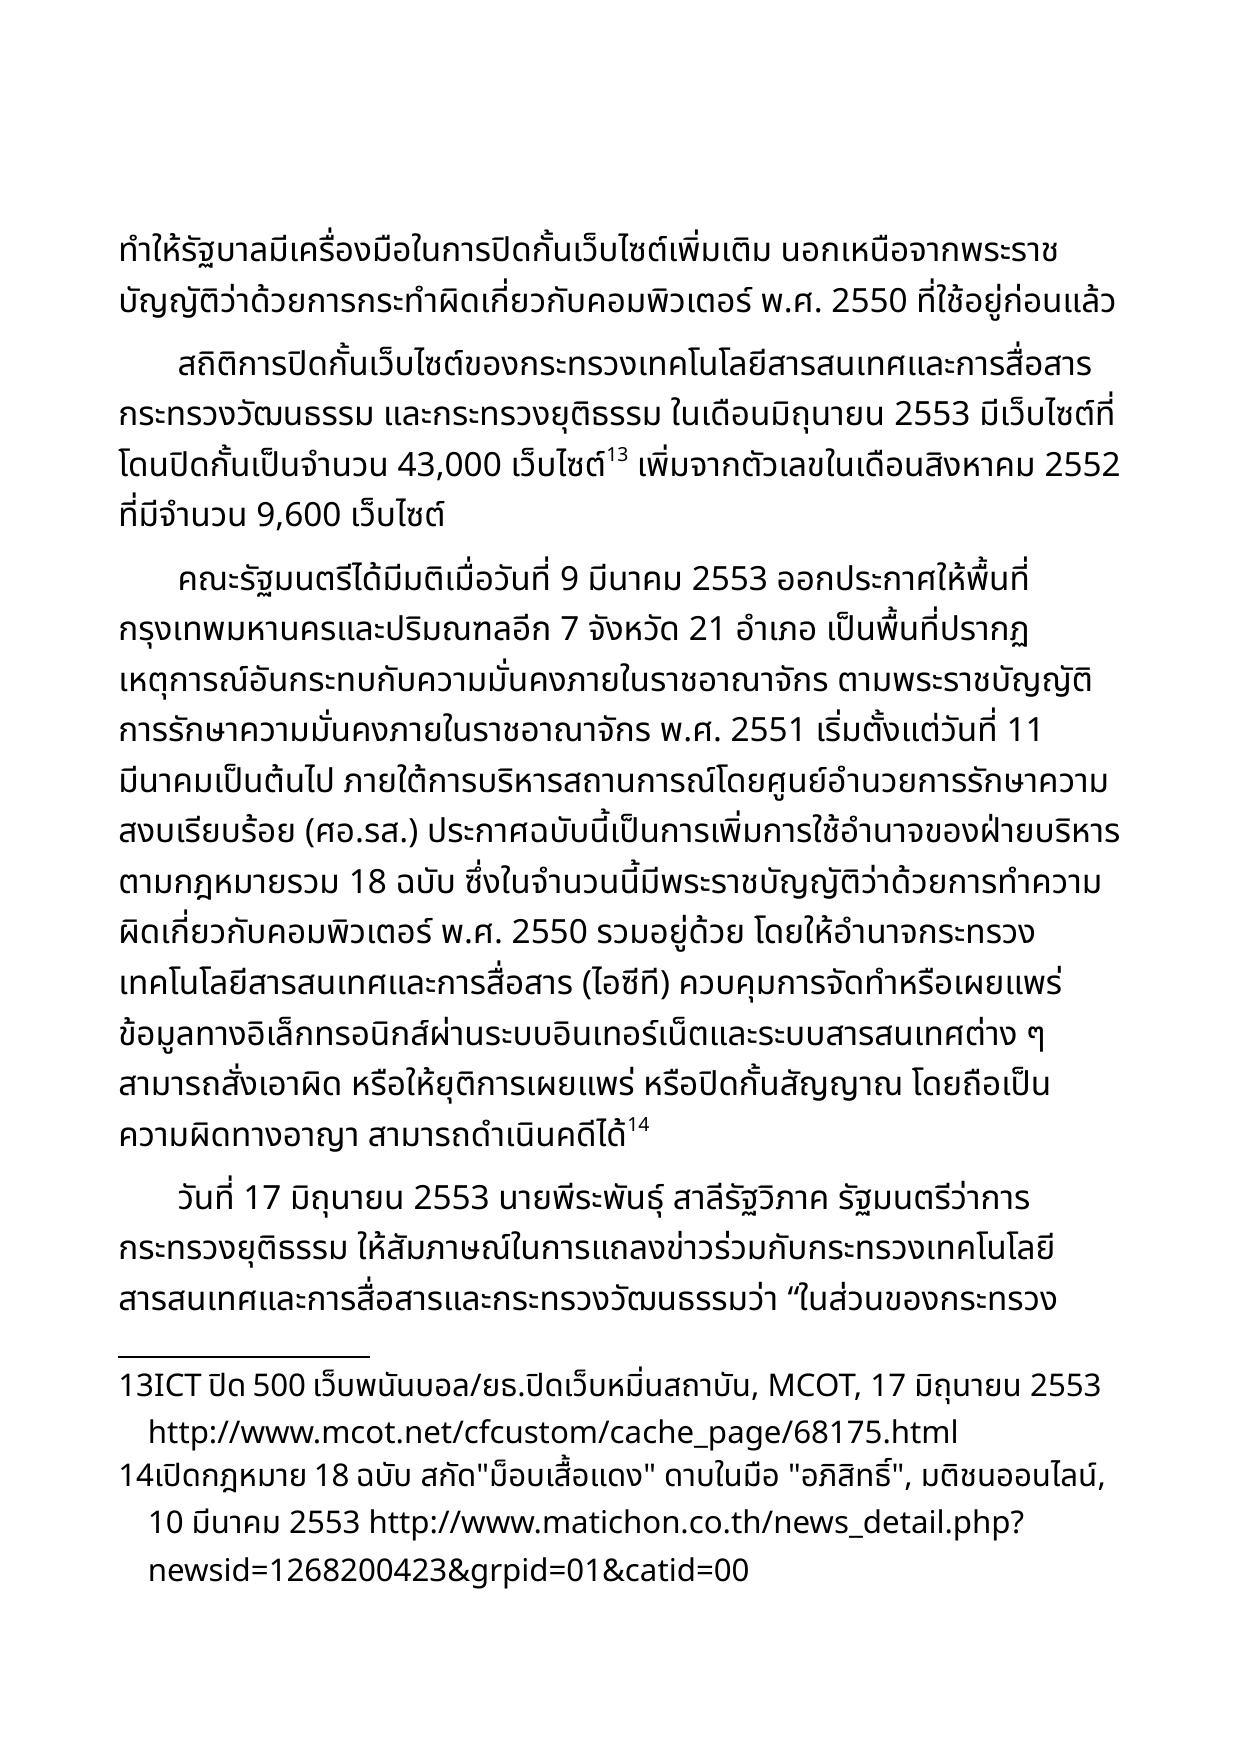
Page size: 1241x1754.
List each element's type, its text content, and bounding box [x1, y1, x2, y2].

text คณะรัฐมนตรีได้มีมติเมื่อวันที่ 9 มีนาคม 2553 ออกประกาศให้พื้นที่กรุงเทพมหานครและปริมณฑลอีก 7 จังหวัด 21 อำเภอ เป็นพื้นที่ปรากฏเหตุการณ์อันกระทบกับความมั่นคงภายในราชอาณาจักร ตามพระราชบัญญัติการรักษาความมั่นคงภายในราชอาณาจักร พ.ศ. 2551 เริ่มตั้งแต่วันที่ 11 มีนาคมเป็นต้นไป ภายใต้การบริหารสถานการณ์โดยศูนย์อำนวยการรักษาความสงบเรียบร้อย (ศอ.รส.) ประกาศฉบับนี้เป็นการเพิ่มการใช้อำนาจของฝ่ายบริหารตามกฎหมายรวม 18 ฉบับ ซึ่งในจำนวนนี้มีพระราชบัญญัติว่าด้วยการทำความผิดเกี่ยวกับคอมพิวเตอร์ พ.ศ. 2550 รวมอยู่ด้วย โดยให้อำนาจกระทรวงเทคโนโลยีสารสนเทศและการสื่อสาร (ไอซีที) ควบคุมการจัดทำหรือเผยแพร่ข้อมูลทางอิเล็กทรอนิกส์ผ่านระบบอินเทอร์เน็ตและระบบสารสนเทศต่าง ๆ สามารถสั่งเอาผิด หรือให้ยุติการเผยแพร่ หรือปิดกั้นสัญญาณ โดยถือเป็นความผิดทางอาญา สามารถดำเนินคดีได้ [118, 554, 1122, 1161]
text เปิดกฎหมาย18ฉบับ สกัด"ม็อบเสื้อแดง" ดาบในมือ "อภิสิทธิ์", มติชนออนไลน์, 10 มีนาคม 2553 http://www.matichon.co.th/news_detail.php?newsid=1268200423&grpid=01&catid=00 [118, 1453, 1122, 1590]
text ทำให้รัฐบาลมีเครื่องมือในการปิดกั้นเว็บไซต์เพิ่มเติม นอกเหนือจากพระราชบัญญัติว่าด้วยการกระทำผิดเกี่ยวกับคอมพิวเตอร์ พ.ศ. 2550 ที่ใช้อยู่ก่อนแล้ว [118, 226, 1122, 327]
text ICTปิด500เว็บพนันบอล/ยธ.ปิดเว็บหมิ่นสถาบัน, MCOT, 17 มิถุนายน 2553 http://www.mcot.net/cfcustom/cache_page/68175.html [118, 1363, 1122, 1453]
text สถิติการปิดกั้นเว็บไซต์ของกระทรวงเทคโนโลยีสารสนเทศและการสื่อสาร กระทรวงวัฒนธรรม และกระทรวงยุติธรรม ในเดือนมิถุนายน 2553 มีเว็บไซต์ที่โดนปิดกั้นเป็นจำนวน 43,000 เว็บไซต์ เพิ่มจากตัวเลขในเดือนสิงหาคม 2552 ที่มีจำนวน 9,600 เว็บไซต์ [118, 339, 1122, 542]
text วันที่ 17 มิถุนายน 2553 นายพีระพันธุ์ สาลีรัฐวิภาค รัฐมนตรีว่าการกระทรวงยุติธรรม ให้สัมภาษณ์ในการแถลงข่าวร่วมกับกระทรวงเทคโนโลยีสารสนเทศและการสื่อสารและกระทรวงวัฒนธรรมว่า “ในส่วนของกระทรวง [118, 1173, 1122, 1325]
